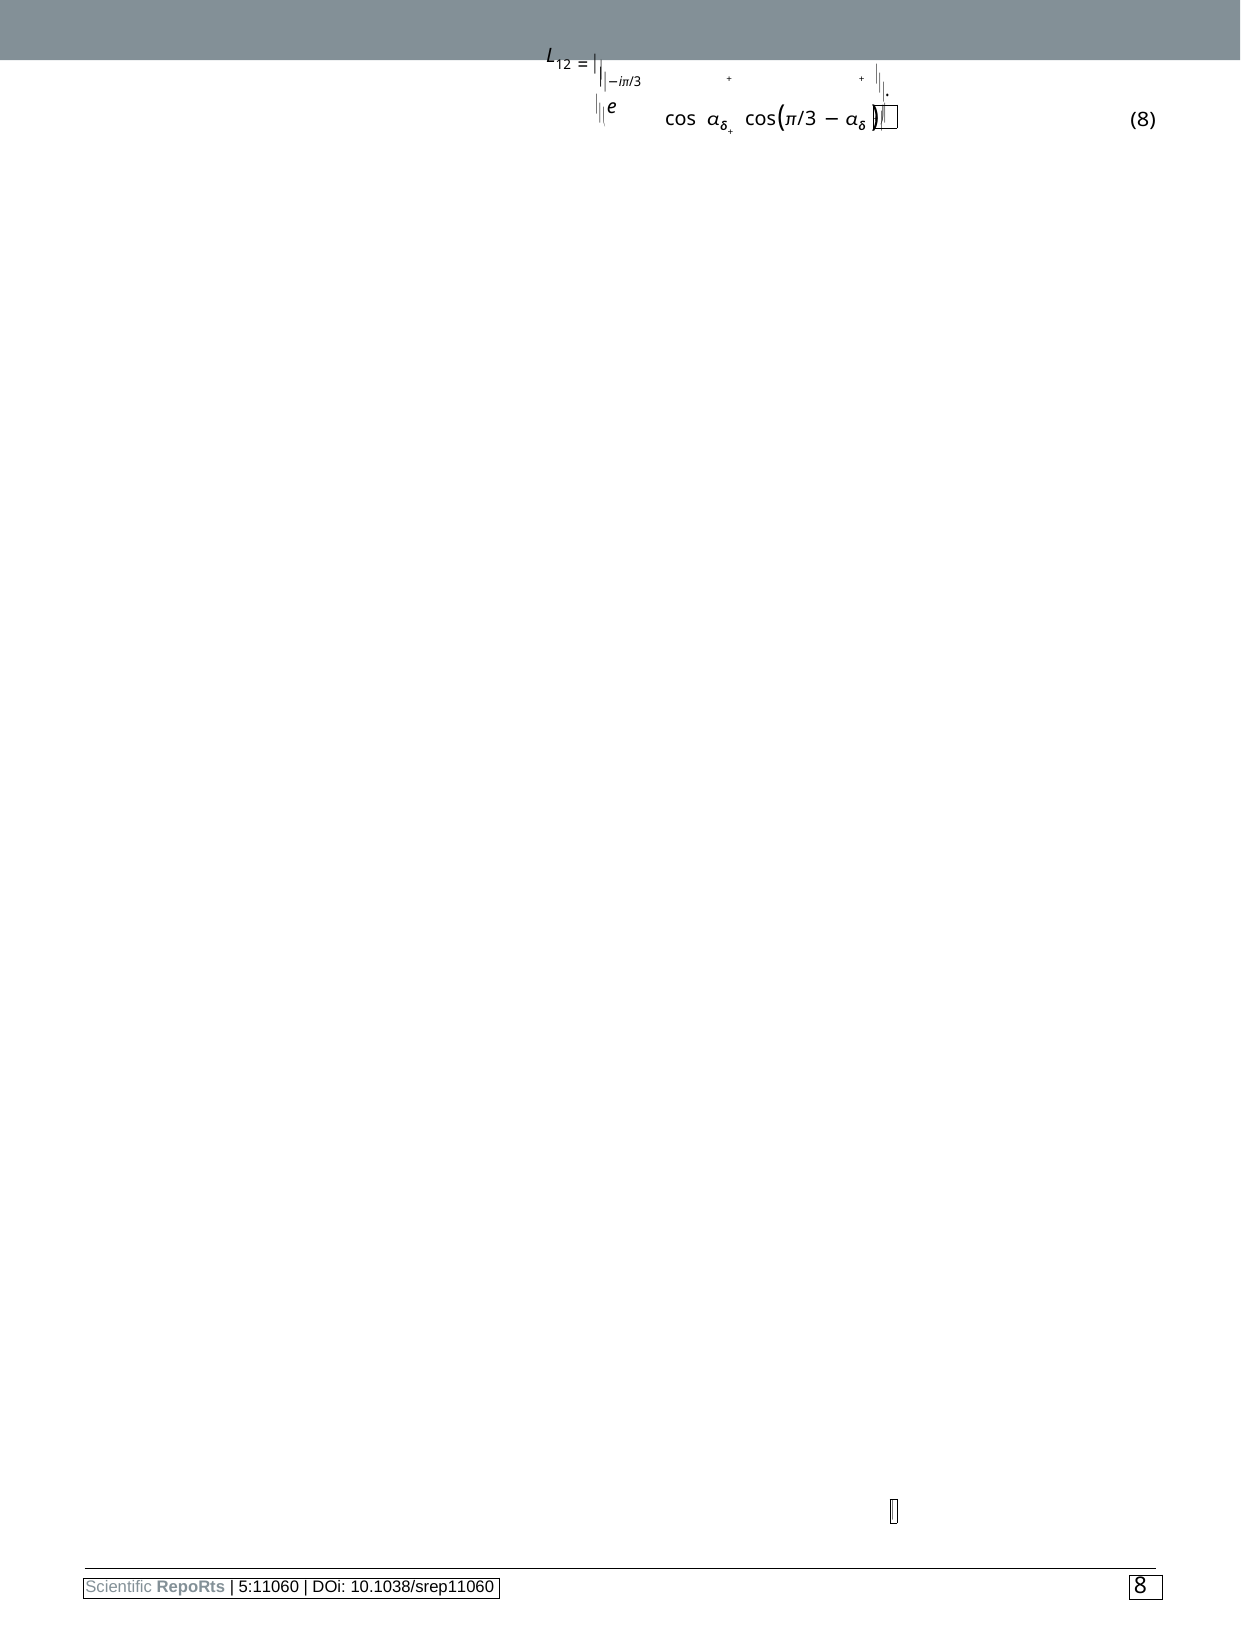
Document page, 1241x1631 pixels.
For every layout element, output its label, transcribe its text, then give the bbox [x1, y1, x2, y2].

text e [0, 92, 616, 131]
text (8) [901, 105, 1156, 132]
text cos αδ+ cos(π/3 − αδ ) [665, 92, 897, 134]
text  [891, 1500, 897, 1523]
text L12 [0, 58, 571, 72]
text + + . [726, 61, 1240, 88]
text  [599, 58, 654, 84]
